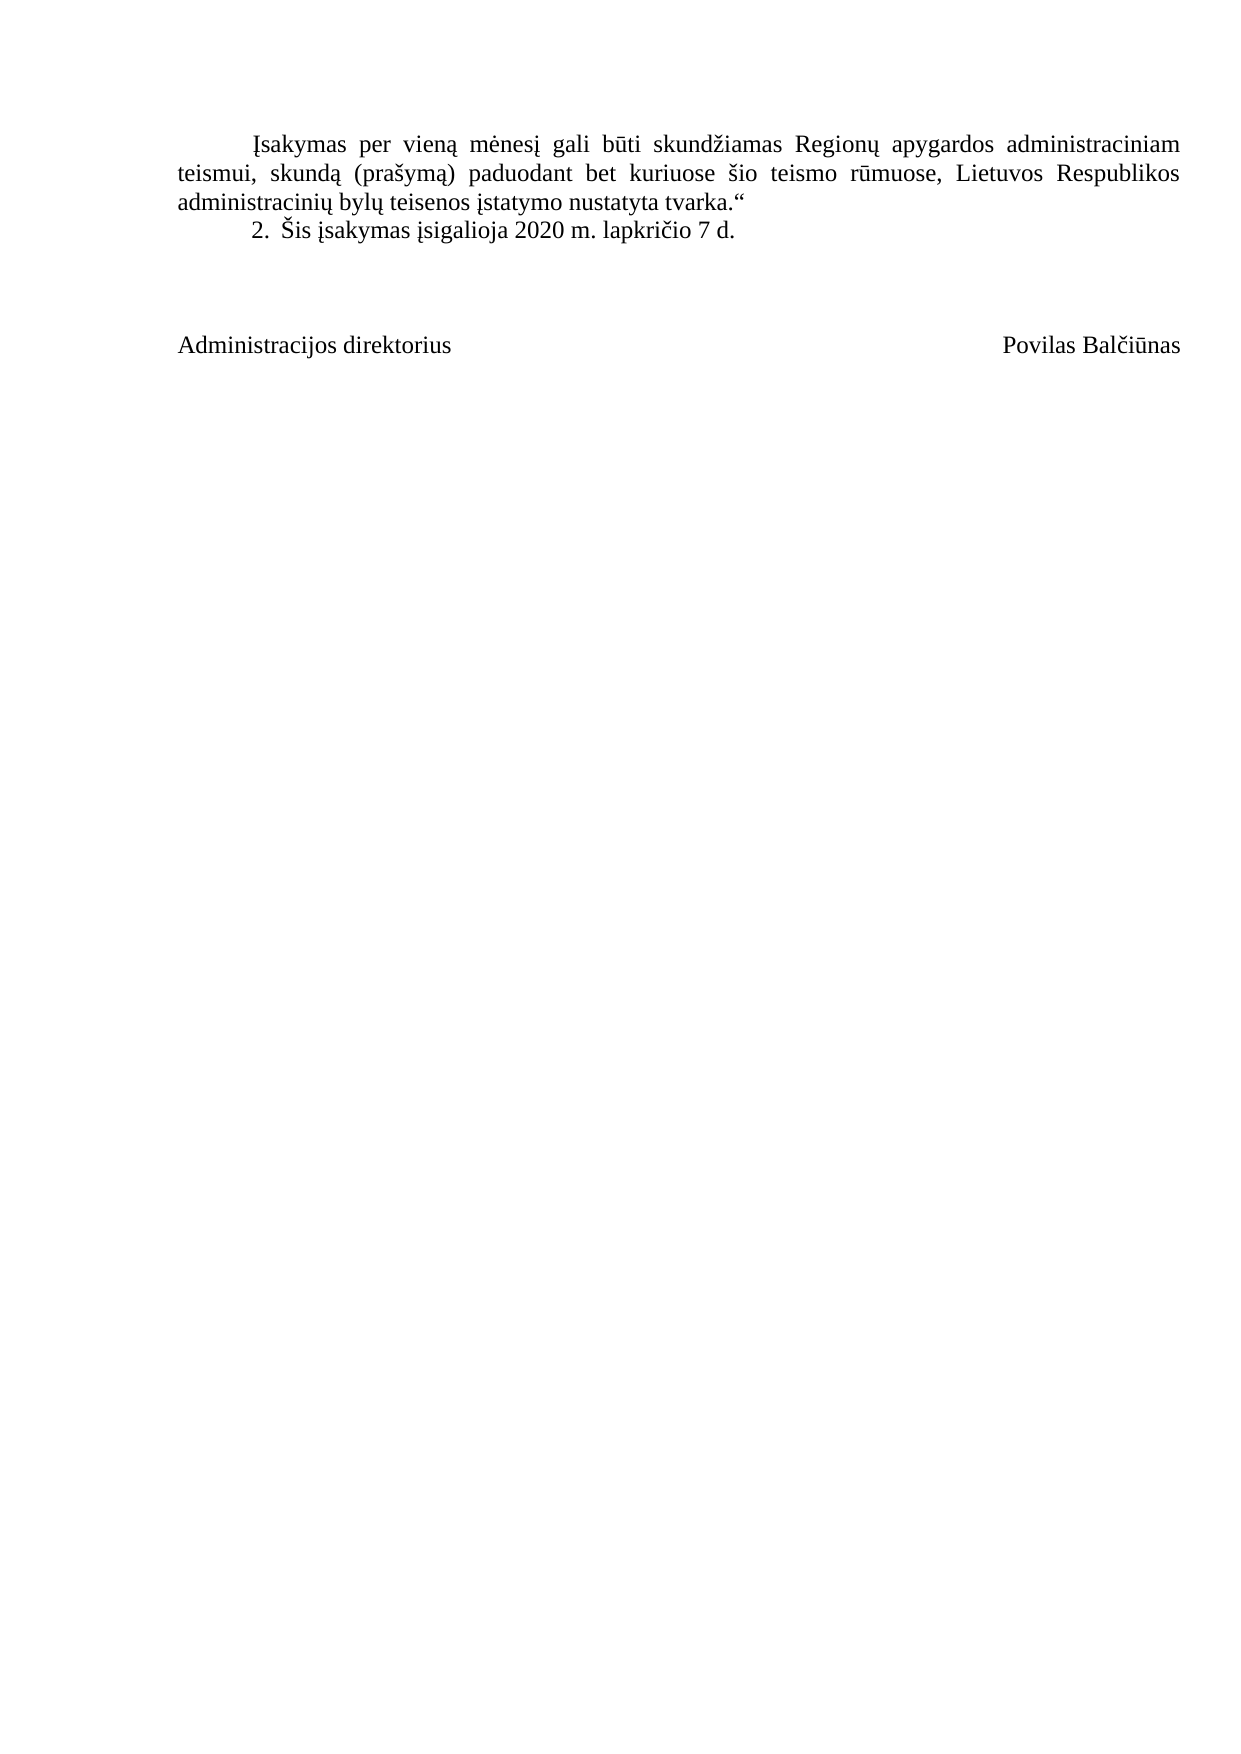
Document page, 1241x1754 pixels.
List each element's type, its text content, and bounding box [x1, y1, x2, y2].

text Įsakymas per vieną mėnesį gali būti skundžiamas Regionų apygardos administraciniam teismui, skundą (prašymą) paduodant bet kuriuose šio teismo rūmuose, Lietuvos Respublikos administracinių bylų teisenos įstatymo nustatyta tvarka.“ [177, 129, 1181, 215]
text 2. Šis įsakymas įsigalioja 2020 m. lapkričio 7 d. [177, 215, 1181, 244]
text Administracijos direktorius Povilas Balčiūnas [177, 330, 1181, 359]
